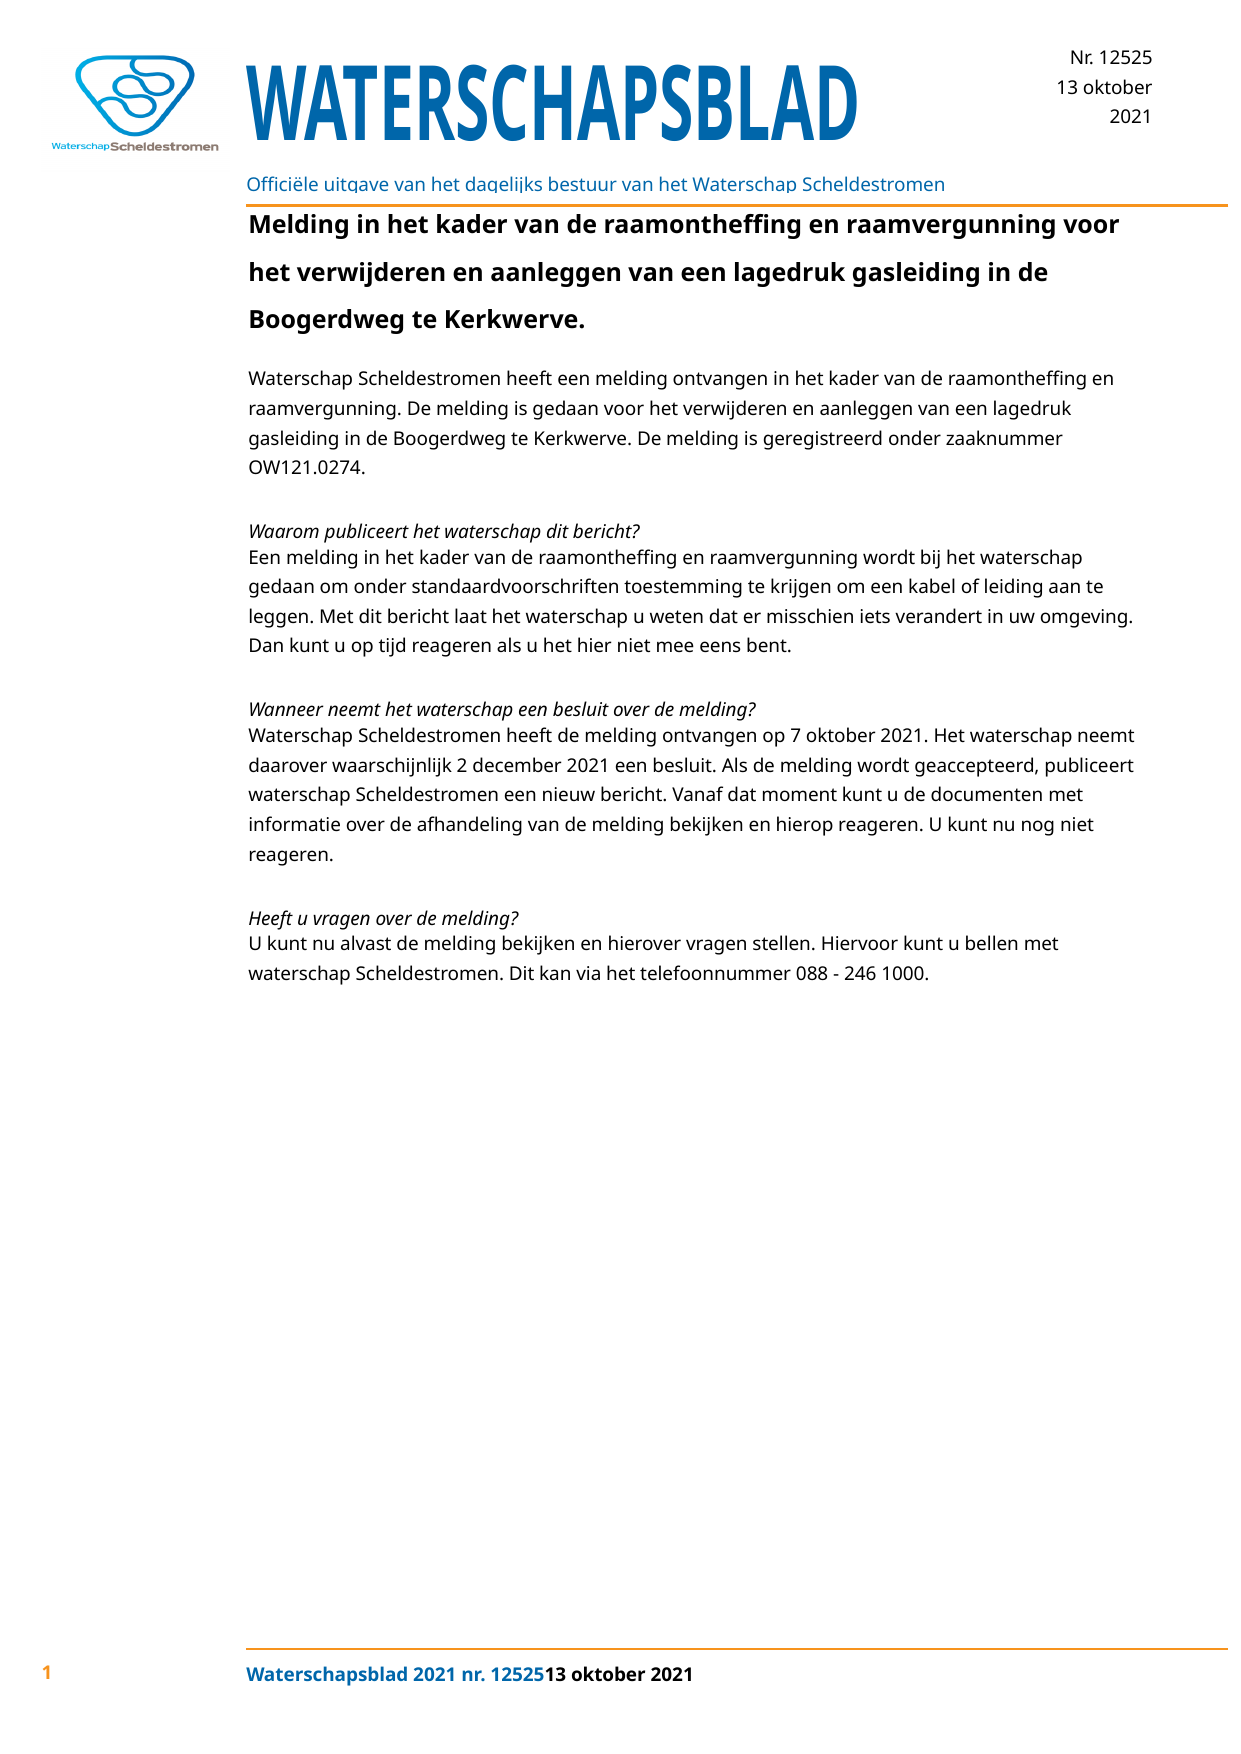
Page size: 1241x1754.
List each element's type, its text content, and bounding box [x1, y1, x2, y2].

text Wanneer neemt het waterschap een besluit over de melding? [248, 697, 1152, 722]
text U kunt nu alvast de melding bekijken en hierover vragen stellen. Hiervoor kunt u bellen met waterschap Scheldestromen. Dit kan via het telefoonnummer 088 - 246 1000. [248, 930, 1152, 986]
text Waterschap Scheldestromen heeft de melding ontvangen op 7 oktober 2021. Het waterschap neemt daarover waarschijnlijk 2 december 2021 een besluit. Als de melding wordt geaccepteerd, publiceert waterschap Scheldestromen een nieuw bericht. Vanaf dat moment kunt u de documenten met informatie over de afhandeling van de melding bekijken en hierop reageren. U kunt nu nog niet reageren. [248, 722, 1152, 866]
picture [41, 47, 231, 172]
text Waterschap Scheldestromen heeft een melding ontvangen in het kader van de raamontheffing en raamvergunning. De melding is gedaan voor het verwijderen en aanleggen van een lagedruk gasleiding in de Boogerdweg te Kerkwerve. De melding is geregistreerd onder zaaknummer OW121.0274. [248, 366, 1152, 480]
text Waarom publiceert het waterschap dit bericht? [248, 518, 1152, 544]
text Een melding in het kader van de raamontheffing en raamvergunning wordt bij het waterschap gedaan om onder standaardvoorschriften toestemming te krijgen om een kabel of leiding aan te leggen. Met dit bericht laat het waterschap u weten dat er misschien iets verandert in uw omgeving. Dan kunt u op tijd reageren als u het hier niet mee eens bent. [248, 544, 1152, 658]
text Melding in het kader van de raamontheffing en raamvergunning voor het verwijderen en aanleggen van een lagedruk gasleiding in de Boogerdweg te Kerkwerve. [248, 207, 1152, 336]
text Heeft u vragen over de melding? [248, 905, 1152, 930]
